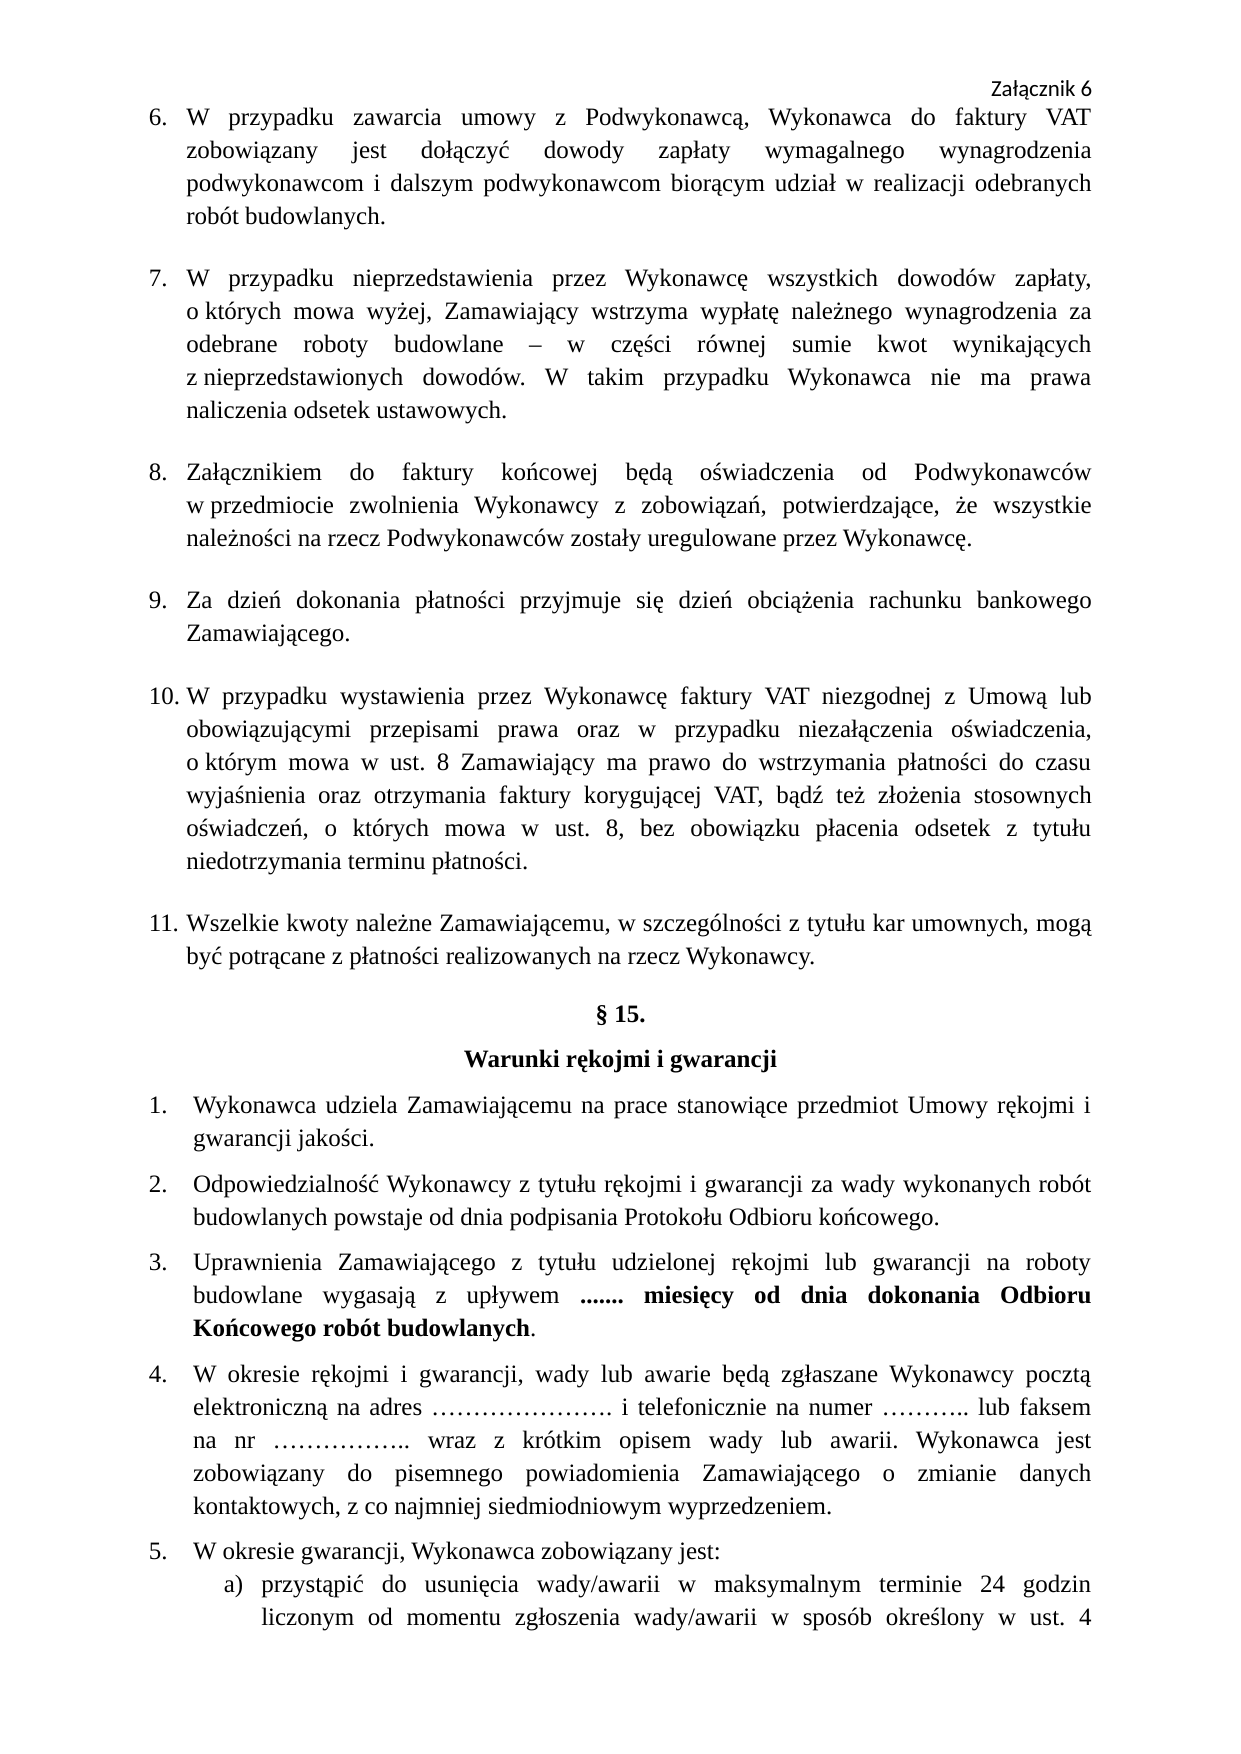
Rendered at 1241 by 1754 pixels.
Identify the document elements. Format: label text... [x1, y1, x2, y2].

list Uprawnienia Zamawiającego z tytułu udzielonej rękojmi lub gwarancji na roboty budowlane wygasają z upływem ....... miesięcy od dnia dokonania Odbioru Końcowego robót budowlanych. [148, 1247, 1092, 1342]
list W przypadku zawarcia umowy z Podwykonawcą, Wykonawca do faktury VAT zobowiązany jest dołączyć dowody zapłaty wymagalnego wynagrodzenia podwykonawcom i dalszym podwykonawcom biorącym udział w realizacji odebranych robót budowlanych. [148, 102, 1092, 229]
list W okresie gwarancji, Wykonawca zobowiązany jest: [148, 1536, 1092, 1565]
list W przypadku wystawienia przez Wykonawcę faktury VAT niezgodnej z Umową lub obowiązującymi przepisami prawa oraz w przypadku niezałączenia oświadczenia, o którym mowa w ust. 8 Zamawiający ma prawo do wstrzymania płatności do czasu wyjaśnienia oraz otrzymania faktury korygującej VAT, bądź też złożenia stosownych oświadczeń, o których mowa w ust. 8, bez obowiązku płacenia odsetek z tytułu niedotrzymania terminu płatności. [148, 681, 1092, 874]
subtitle § 15. [148, 999, 1092, 1028]
list przystąpić do usunięcia wady/awarii w maksymalnym terminie 24 godzin liczonym od momentu zgłoszenia wady/awarii w sposób określony w ust. 4 [223, 1569, 1092, 1631]
list Wszelkie kwoty należne Zamawiającemu, w szczególności z tytułu kar umownych, mogą być potrącane z płatności realizowanych na rzecz Wykonawcy. [148, 908, 1092, 970]
list W okresie rękojmi i gwarancji, wady lub awarie będą zgłaszane Wykonawcy pocztą elektroniczną na adres …………………. i telefonicznie na numer ……….. lub faksem na nr …………….. wraz z krótkim opisem wady lub awarii. Wykonawca jest zobowiązany do pisemnego powiadomienia Zamawiającego o zmianie danych kontaktowych, z co najmniej siedmiodniowym wyprzedzeniem. [148, 1359, 1092, 1519]
text Warunki rękojmi i gwarancji [148, 1044, 1092, 1073]
list Załącznikiem do faktury końcowej będą oświadczenia od Podwykonawców w przedmiocie zwolnienia Wykonawcy z zobowiązań, potwierdzające, że wszystkie należności na rzecz Podwykonawców zostały uregulowane przez Wykonawcę. [148, 457, 1092, 552]
list Odpowiedzialność Wykonawcy z tytułu rękojmi i gwarancji za wady wykonanych robót budowlanych powstaje od dnia podpisania Protokołu Odbioru końcowego. [148, 1169, 1092, 1230]
list Wykonawca udziela Zamawiającemu na prace stanowiące przedmiot Umowy rękojmi i gwarancji jakości. [148, 1090, 1092, 1152]
list W przypadku nieprzedstawienia przez Wykonawcę wszystkich dowodów zapłaty, o których mowa wyżej, Zamawiający wstrzyma wypłatę należnego wynagrodzenia za odebrane roboty budowlane – w części równej sumie kwot wynikających z nieprzedstawionych dowodów. W takim przypadku Wykonawca nie ma prawa naliczenia odsetek ustawowych. [148, 263, 1092, 424]
list Za dzień dokonania płatności przyjmuje się dzień obciążenia rachunku bankowego Zamawiającego. [148, 586, 1092, 647]
